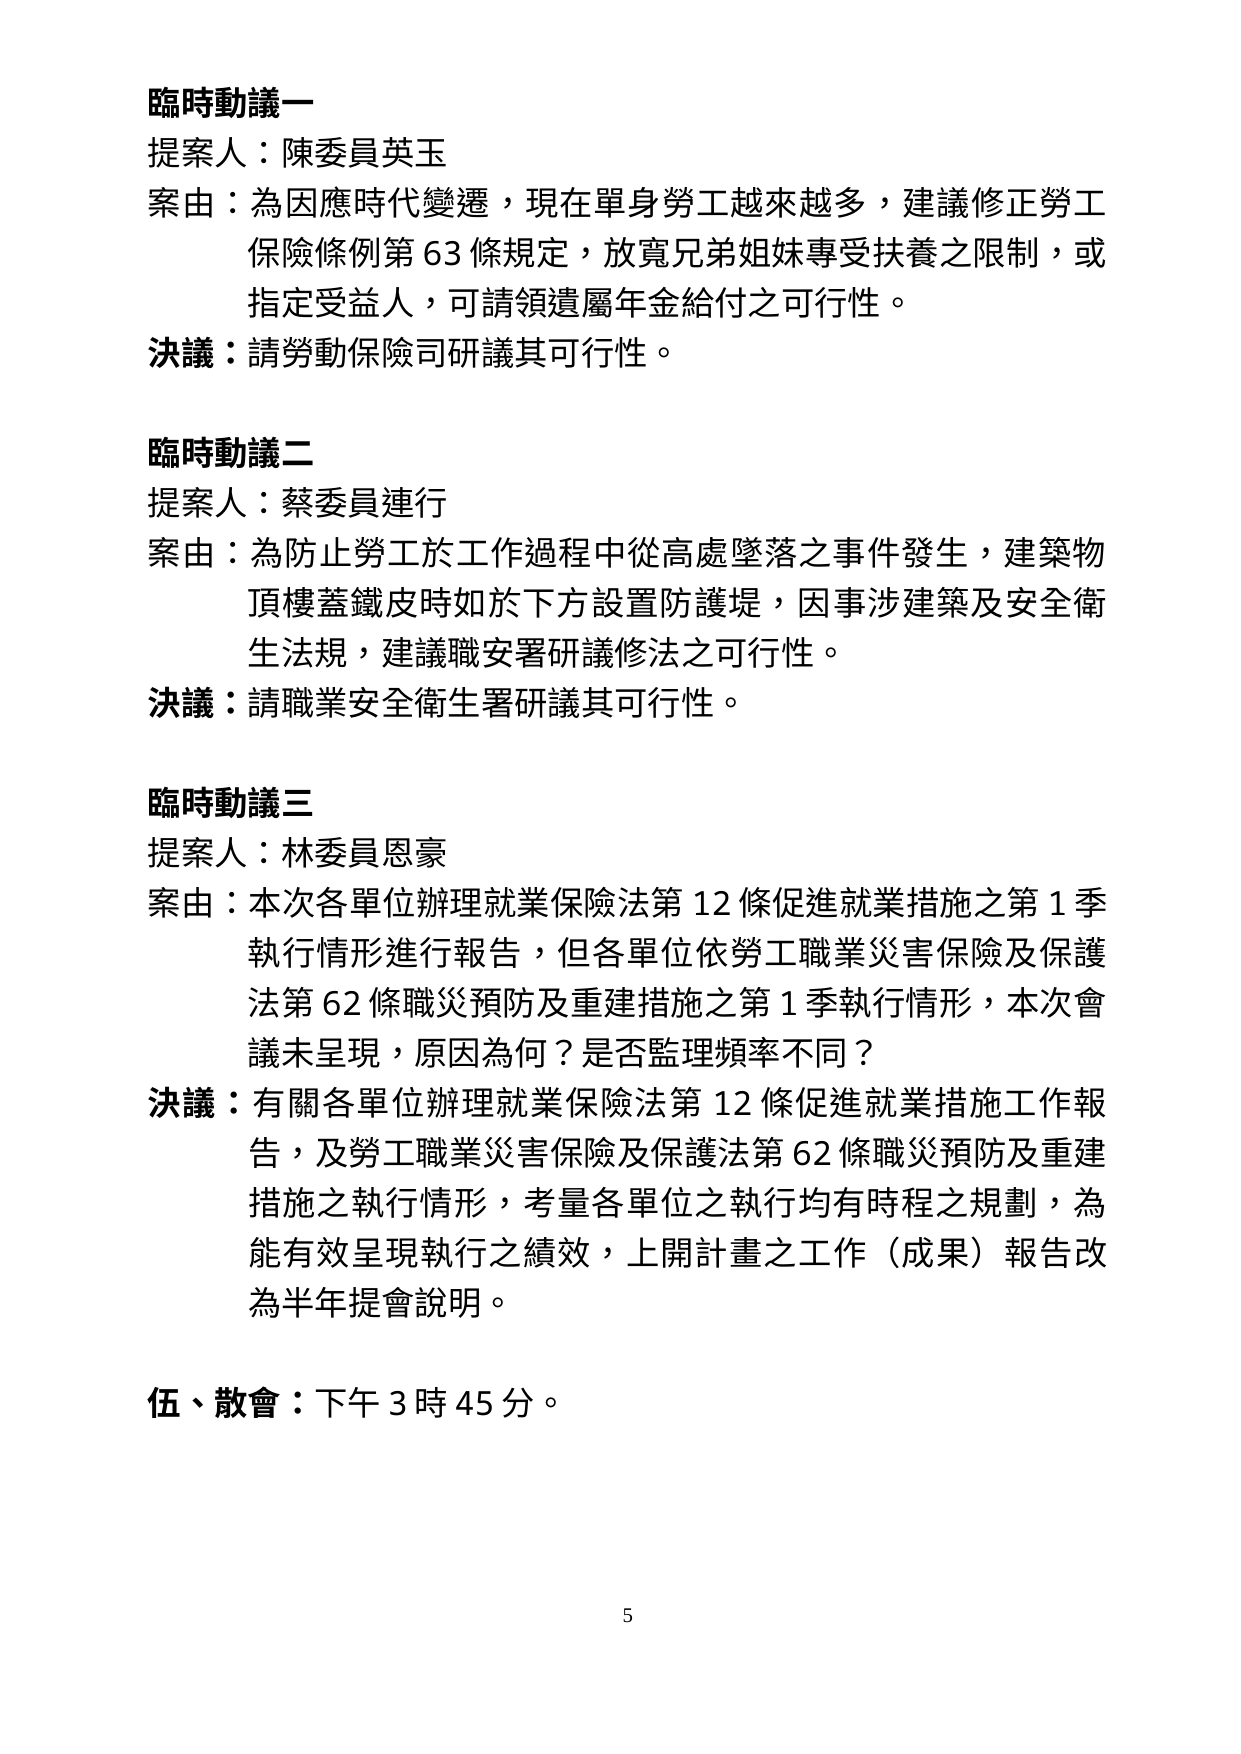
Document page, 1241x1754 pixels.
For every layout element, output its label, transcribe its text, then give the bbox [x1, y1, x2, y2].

text 案由：本次各單位辦理就業保險法第12條促進就業措施之第1季執行情形進行報告，但各單位依勞工職業災害保險及保護法第62條職災預防及重建措施之第1季執行情形，本次會議未呈現，原因為何？是否監理頻率不同？ [148, 875, 1107, 1075]
text 提案人：陳委員英玉 [148, 125, 1107, 175]
text 伍、散會：下午3時45分。 [148, 1375, 1107, 1425]
text 臨時動議三 [148, 775, 1107, 825]
text 臨時動議二 [148, 425, 1107, 475]
text 提案人：林委員恩豪 [148, 825, 1107, 875]
text 決議：請勞動保險司研議其可行性。 [148, 325, 1107, 375]
text 提案人：蔡委員連行 [148, 475, 1107, 525]
text 決議：有關各單位辦理就業保險法第12條促進就業措施工作報告，及勞工職業災害保險及保護法第62條職災預防及重建措施之執行情形，考量各單位之執行均有時程之規劃，為能有效呈現執行之績效，上開計畫之工作（成果）報告改為半年提會說明。 [148, 1075, 1107, 1325]
text 決議：請職業安全衛生署研議其可行性。 [148, 675, 1107, 725]
text 案由：為因應時代變遷，現在單身勞工越來越多，建議修正勞工保險條例第63條規定，放寬兄弟姐妹專受扶養之限制，或指定受益人，可請領遺屬年金給付之可行性。 [148, 175, 1107, 325]
text 臨時動議一 [148, 75, 1107, 125]
text 案由：為防止勞工於工作過程中從高處墜落之事件發生，建築物頂樓蓋鐵皮時如於下方設置防護堤，因事涉建築及安全衛生法規，建議職安署研議修法之可行性。 [148, 525, 1107, 675]
